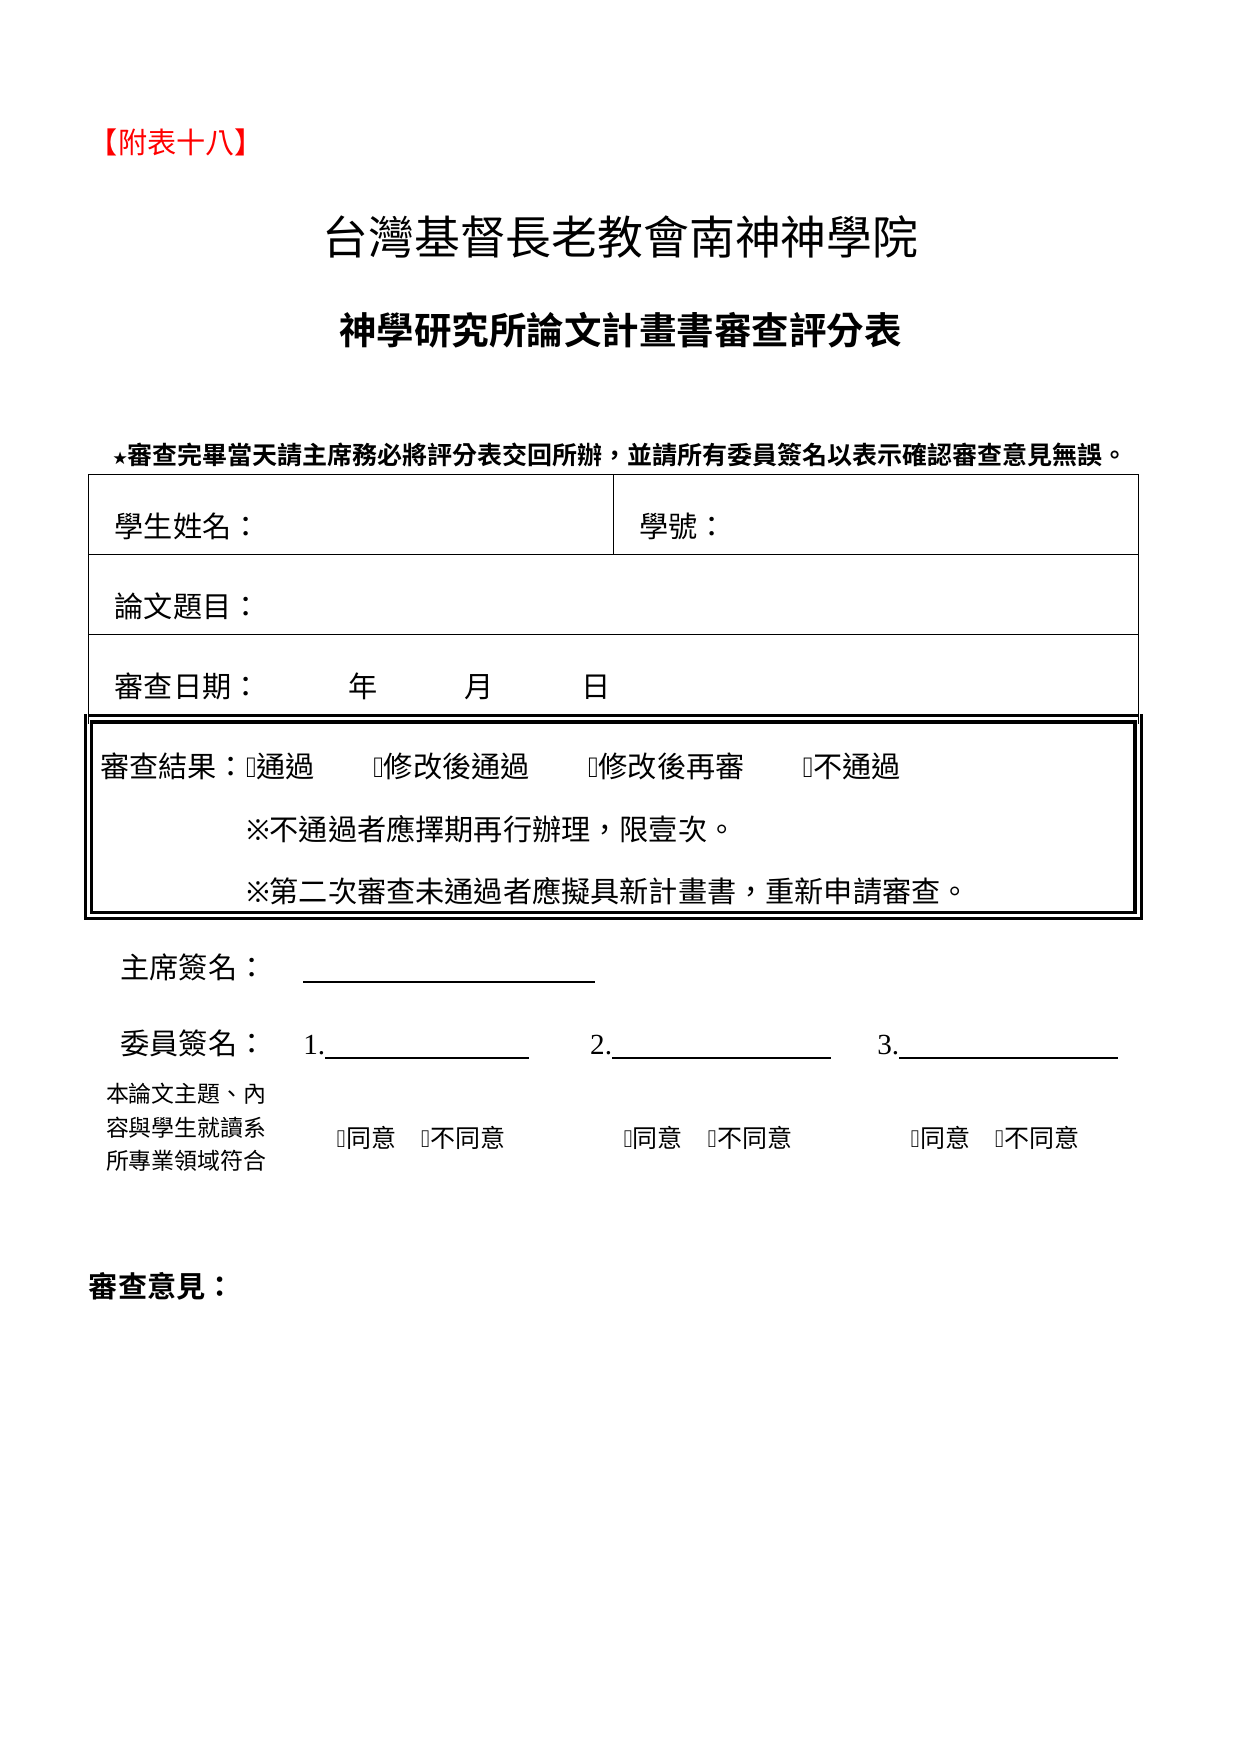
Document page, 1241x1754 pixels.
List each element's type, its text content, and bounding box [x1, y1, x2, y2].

table_header 學生姓名： [89, 475, 613, 554]
table_cell 審查日期： 年 月 日 [89, 635, 1138, 714]
table_cell 主席簽名： [89, 920, 277, 991]
text ★審查完畢當天請主席務必將評分表交回所辦，並請所有委員簽名以表示確認審查意見無誤。 [89, 412, 1152, 474]
text 【附表十八】 [89, 119, 1152, 162]
table_cell [89, 911, 277, 917]
table_cell 1. [277, 991, 564, 1072]
table_header 學號： [614, 475, 1138, 554]
table_cell 同意 不同意 [851, 1072, 1138, 1181]
table_cell 同意 不同意 [564, 1072, 851, 1181]
table_cell 論文題目： [89, 555, 1138, 634]
text 神學研究所論文計畫書審查評分表 [89, 287, 1152, 349]
text 審查意見： [89, 1243, 1152, 1306]
table_cell [277, 920, 1138, 991]
text 台灣基督長老教會南神神學院 [89, 162, 1152, 287]
table_cell 同意 不同意 [277, 1072, 564, 1181]
table_cell 本論文主題、內容與學生就讀系所專業領域符合 [89, 1072, 277, 1181]
table_cell [277, 911, 1138, 917]
table_cell 3. [851, 991, 1138, 1072]
table_cell 2. [564, 991, 851, 1072]
table_cell 委員簽名： [89, 991, 277, 1072]
table_cell 審查結果：通過 修改後通過 修改後再審 不通過 ※不通過者應擇期再行辦理，限壹次。 ※第二次審查未通過者應擬具新計畫書，重新申請審查。 [89, 717, 1138, 911]
